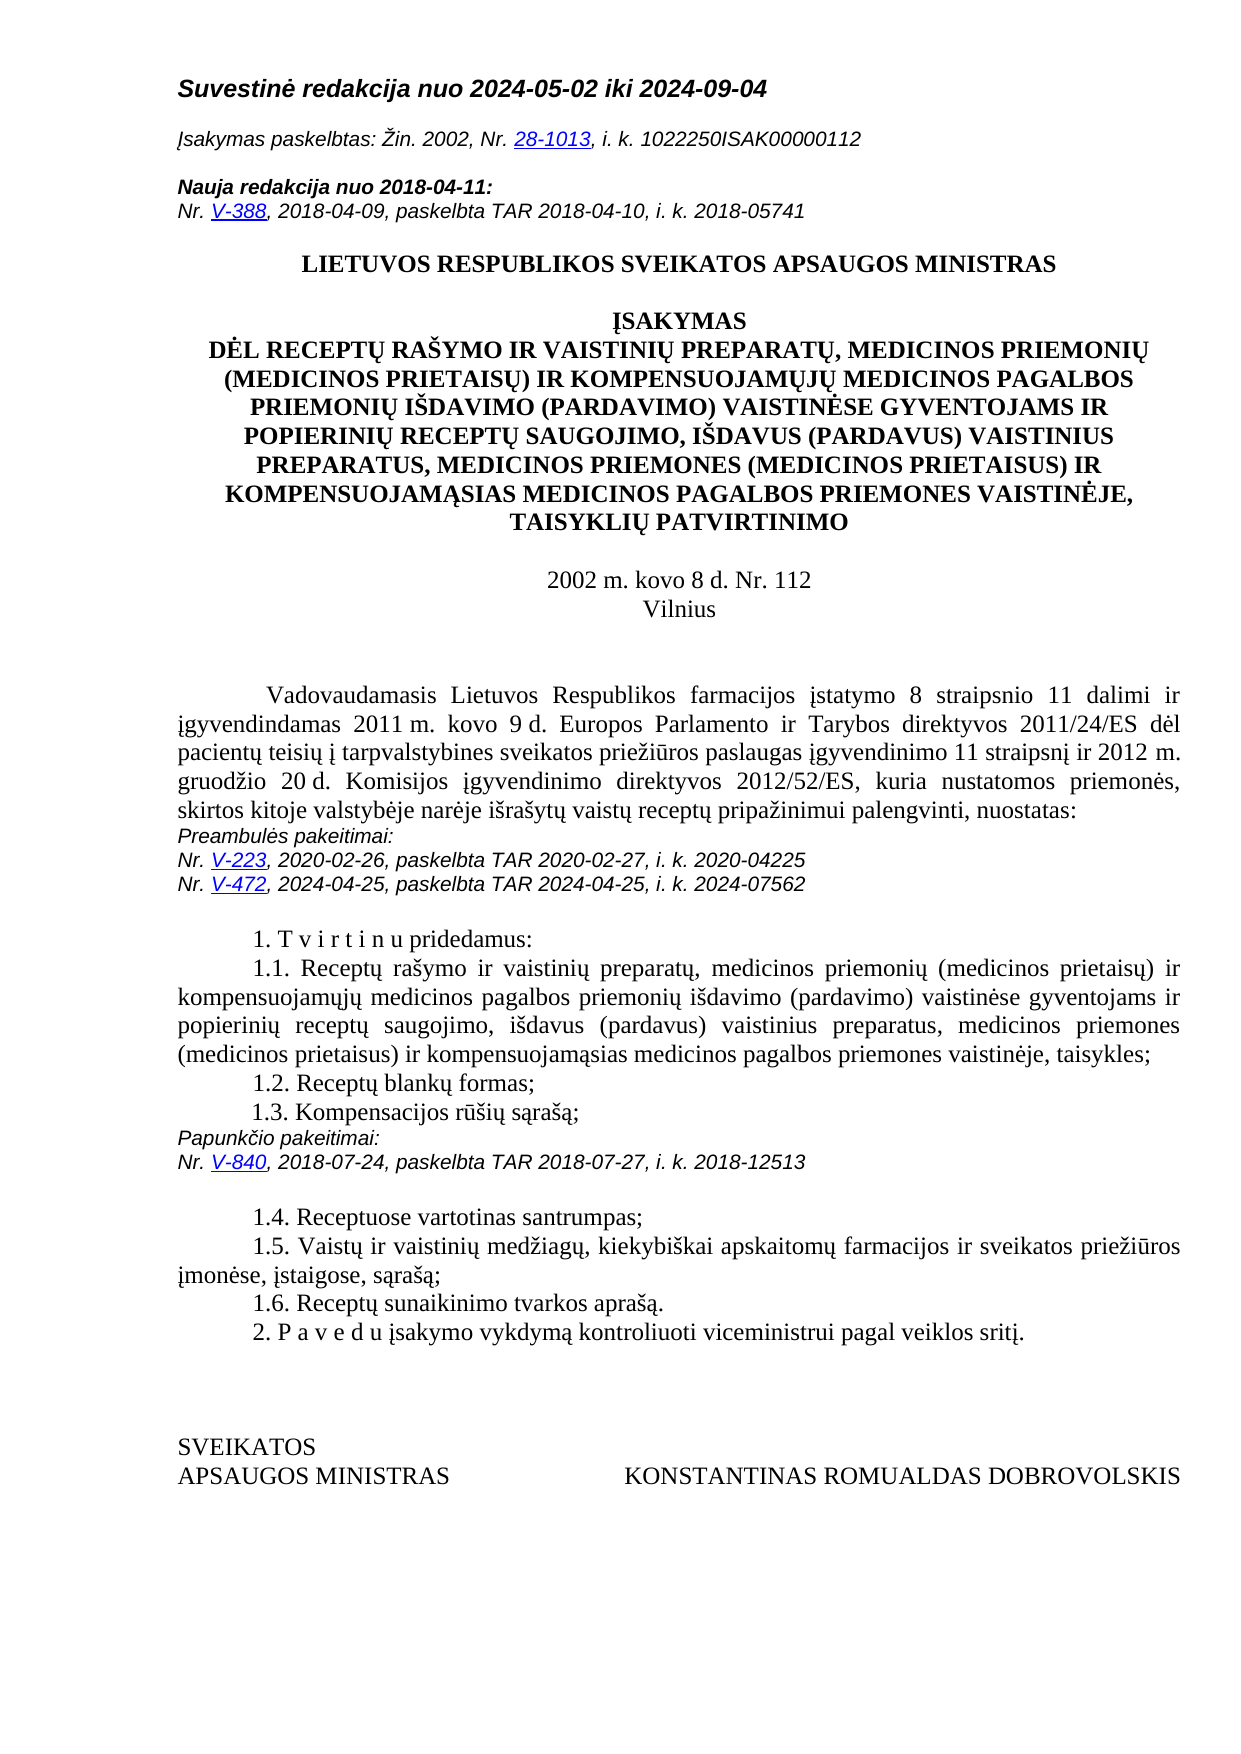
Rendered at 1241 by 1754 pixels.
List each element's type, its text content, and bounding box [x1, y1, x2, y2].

text apsaugos Ministras Konstantinas Romualdas Dobrovolskis [177, 1461, 1181, 1490]
text 1.4. Receptuose vartotinas santrumpas; [177, 1202, 1181, 1231]
text 1.1. Receptų rašymo ir vaistinių preparatų, medicinos priemonių (medicinos prietaisų) ir kompensuojamųjų medicinos pagalbos priemonių išdavimo (pardavimo) vaistinėse gyventojams ir popierinių receptų saugojimo, išdavus (pardavus) vaistinius preparatus, medicinos priemones (medicinos prietaisus) ir kompensuojamąsias medicinos pagalbos priemones vaistinėje, taisykles; [177, 953, 1181, 1068]
text 2. P a v e d u įsakymo vykdymą kontroliuoti viceministrui pagal veiklos sritį. [177, 1317, 1181, 1346]
text 1.3. Kompensacijos rūšių sąrašą; [177, 1097, 1181, 1126]
text Preambulės pakeitimai: [177, 824, 1181, 848]
text Nr. V-840, 2018-07-24, paskelbta TAR 2018-07-27, i. k. 2018-12513 [177, 1149, 1181, 1173]
text 1.6. Receptų sunaikinimo tvarkos aprašą. [177, 1288, 1181, 1317]
text Papunkčio pakeitimai: [177, 1126, 1181, 1149]
text DĖL RECEPTŲ RAŠYMO IR VAISTINIŲ PREPARATŲ, MEDICINOS PRIEMONIŲ (MEDICINOS PRIETAISŲ) IR KOMPENSUOJAMŲJŲ MEDICINOS PAGALBOS PRIEMONIŲ IŠDAVIMO (PARDAVIMO) VAISTINĖSE GYVENTOJAMS IR POPIERINIŲ RECEPTŲ SAUGOJIMO, IŠDAVUS (PARDAVUS) VAISTINIUS PREPARATUS, MEDICINOS PRIEMONES (MEDICINOS PRIETAISUS) IR KOMPENSUOJAMĄSIAS MEDICINOS PAGALBOS PRIEMONES VAISTINĖJE, TAISYKLIŲ PATVIRTINIMO [177, 335, 1181, 536]
text ĮSAKYMAS [177, 306, 1181, 335]
text 2002 m. kovo 8 d. Nr. 112 [177, 565, 1181, 594]
text Nauja redakcija nuo 2018-04-11: [177, 174, 1181, 198]
text Vilnius [177, 594, 1181, 622]
text 1.2. Receptų blankų formas; [177, 1068, 1181, 1097]
text Nr. V-223, 2020-02-26, paskelbta TAR 2020-02-27, i. k. 2020-04225 [177, 848, 1181, 872]
text LIETUVOS RESPUBLIKOS SVEIKATOS APSAUGOS MINISTRAS [177, 249, 1181, 277]
text Suvestinė redakcija nuo 2024-05-02 iki 2024-09-04 [177, 74, 1181, 103]
text Vadovaudamasis Lietuvos Respublikos farmacijos įstatymo 8 straipsnio 11 dalimi ir įgyvendindamas 2011 m. kovo 9 d. Europos Parlamento ir Tarybos direktyvos 2011/24/ES dėl pacientų teisių į tarpvalstybines sveikatos priežiūros paslaugas įgyvendinimo 11 straipsnį ir 2012 m. gruodžio 20 d. Komisijos įgyvendinimo direktyvos 2012/52/ES, kuria nustatomos priemonės, skirtos kitoje valstybėje narėje išrašytų vaistų receptų pripažinimui palengvinti, nuostatas: [177, 680, 1181, 824]
text Nr. V-472, 2024-04-25, paskelbta TAR 2024-04-25, i. k. 2024-07562 [177, 872, 1181, 896]
text Nr. V-388, 2018-04-09, paskelbta TAR 2018-04-10, i. k. 2018-05741 [177, 198, 1181, 222]
text Sveikatos [177, 1432, 1181, 1461]
text 1.5. Vaistų ir vaistinių medžiagų, kiekybiškai apskaitomų farmacijos ir sveikatos priežiūros įmonėse, įstaigose, sąrašą; [177, 1231, 1181, 1288]
text Įsakymas paskelbtas: Žin. 2002, Nr. 28-1013, i. k. 1022250ISAK00000112 [177, 127, 1181, 151]
text 1. T v i r t i n u pridedamus: [177, 924, 1181, 953]
